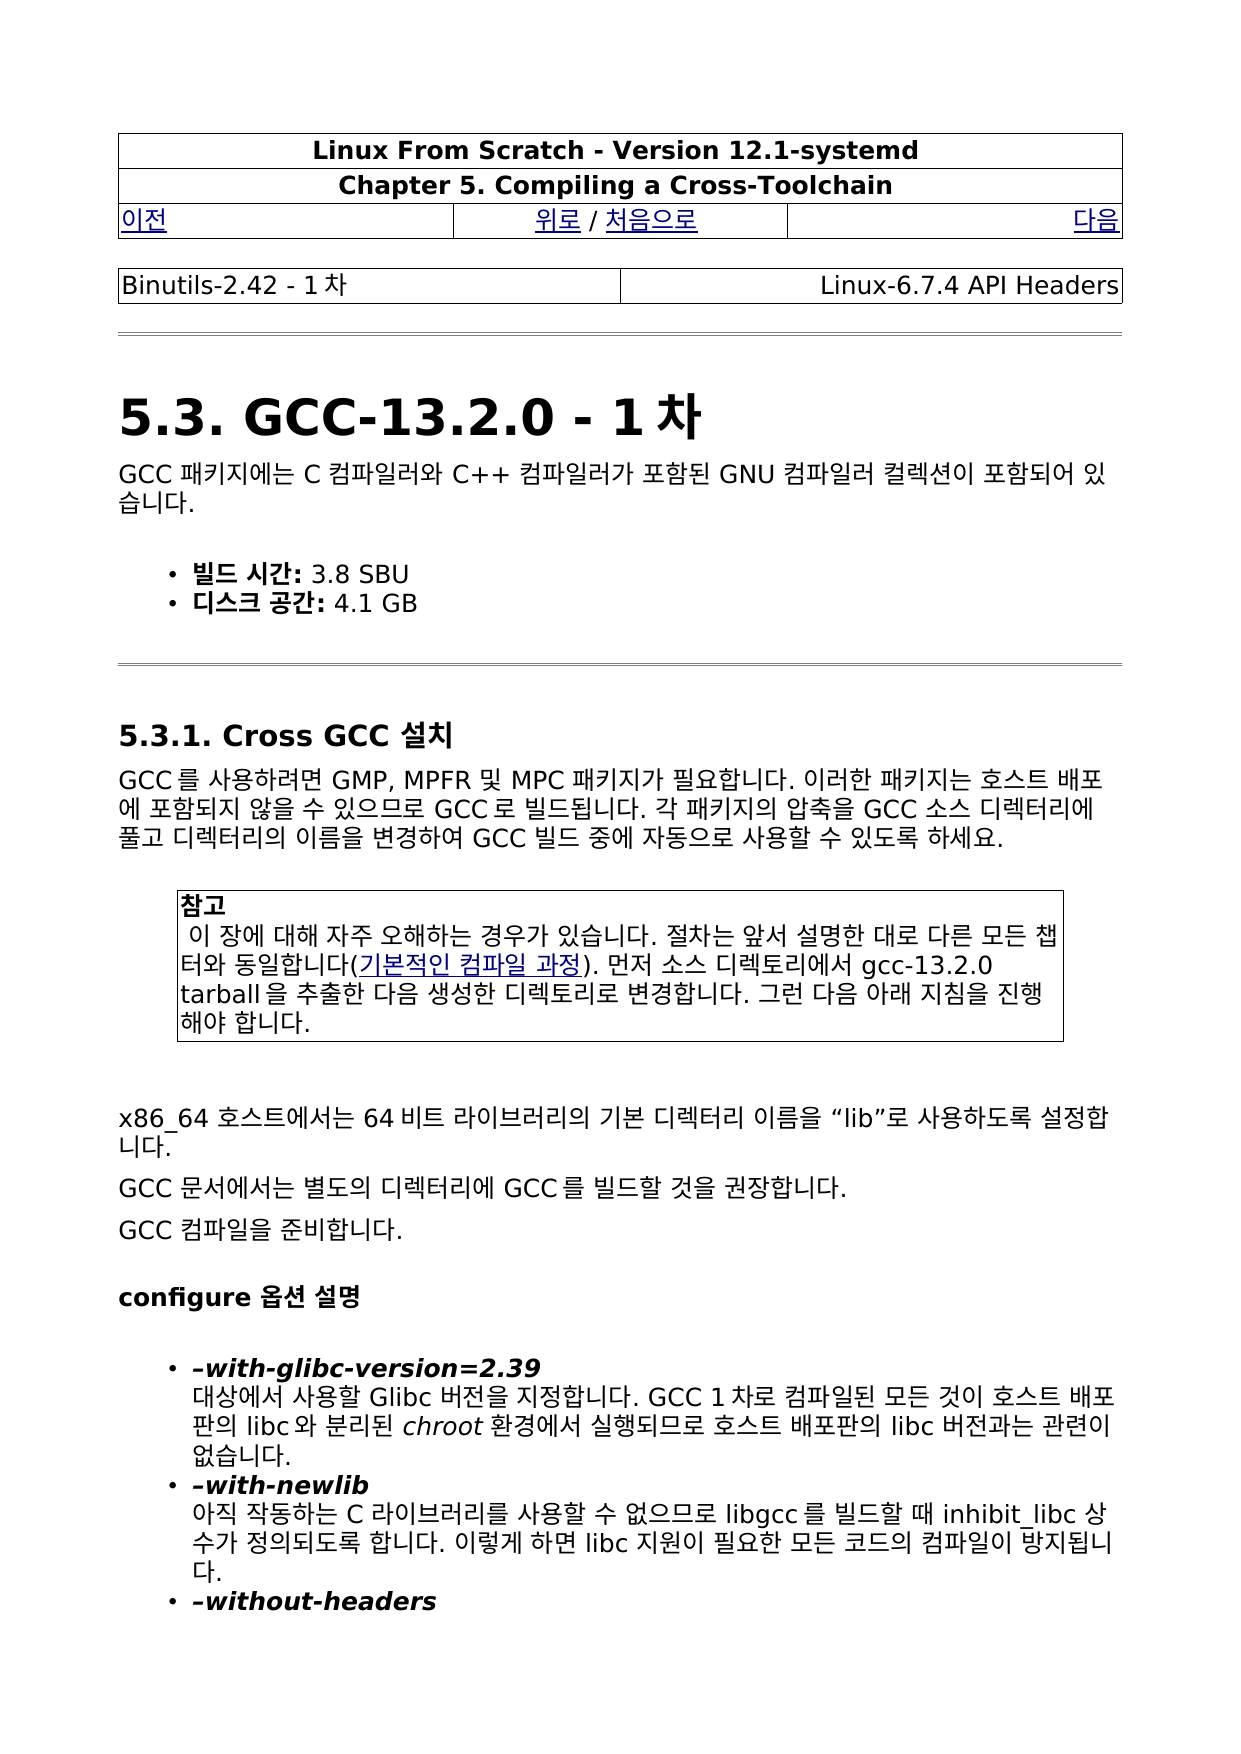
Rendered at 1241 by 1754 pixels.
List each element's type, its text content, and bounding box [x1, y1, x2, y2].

table_header Linux From Scratch - Version 12.1-systemd [119, 134, 1122, 168]
list –without-headers [177, 1587, 1122, 1617]
table_cell 위로 / 처음으로 [454, 204, 787, 238]
text GCC 컴파일을 준비합니다. [118, 1216, 1122, 1246]
table_header 참고 이 장에 대해 자주 오해하는 경우가 있습니다. 절차는 앞서 설명한 대로 다른 모든 챕터와 동일합니다(기본적인 컴파일 과정). 먼저 소스 디렉토리에서 gcc-13.2.0 tarball을 추출한 다음 생성한 디렉토리로 변경합니다. 그런 다음 아래 지침을 진행해야 합니다. [178, 891, 1063, 1041]
table_header Binutils-2.42 - 1차 [119, 269, 620, 303]
text GCC 문서에서는 별도의 디렉터리에 GCC를 빌드할 것을 권장합니다. [118, 1175, 1122, 1204]
text GCC를 사용하려면 GMP, MPFR 및 MPC 패키지가 필요합니다. 이러한 패키지는 호스트 배포에 포함되지 않을 수 있으므로 GCC로 빌드됩니다. 각 패키지의 압축을 GCC 소스 디렉터리에 풀고 디렉터리의 이름을 변경하여 GCC 빌드 중에 자동으로 사용할 수 있도록 하세요. [118, 766, 1122, 853]
list 빌드 시간: 3.8 SBU [177, 560, 1122, 589]
table_header Linux-6.7.4 API Headers [621, 269, 1122, 303]
text x86_64 호스트에서는 64비트 라이브러리의 기본 디렉터리 이름을 “lib”로 사용하도록 설정합니다. [118, 1104, 1122, 1162]
text GCC 패키지에는 C 컴파일러와 C++ 컴파일러가 포함된 GNU 컴파일러 컬렉션이 포함되어 있습니다. [118, 460, 1122, 518]
list –with-glibc-version=2.39 대상에서 사용할 Glibc 버전을 지정합니다. GCC 1차로 컴파일된 모든 것이 호스트 배포판의 libc와 분리된 chroot 환경에서 실행되므로 호스트 배포판의 libc 버전과는 관련이 없습니다. [177, 1354, 1122, 1471]
list 디스크 공간: 4.1 GB [177, 589, 1122, 619]
table_cell 다음 [788, 204, 1122, 238]
table_cell 이전 [119, 204, 453, 238]
subtitle 5.3.1. Cross GCC 설치 [118, 719, 1122, 753]
subtitle configure 옵션 설명 [118, 1283, 1122, 1312]
subtitle 5.3. GCC-13.2.0 - 1차 [118, 389, 1122, 447]
table_cell Chapter 5. Compiling a Cross-Toolchain [119, 169, 1122, 203]
list –with-newlib 아직 작동하는 C 라이브러리를 사용할 수 없으므로 libgcc를 빌드할 때 inhibit_libc 상수가 정의되도록 합니다. 이렇게 하면 libc 지원이 필요한 모든 코드의 컴파일이 방지됩니다. [177, 1471, 1122, 1587]
